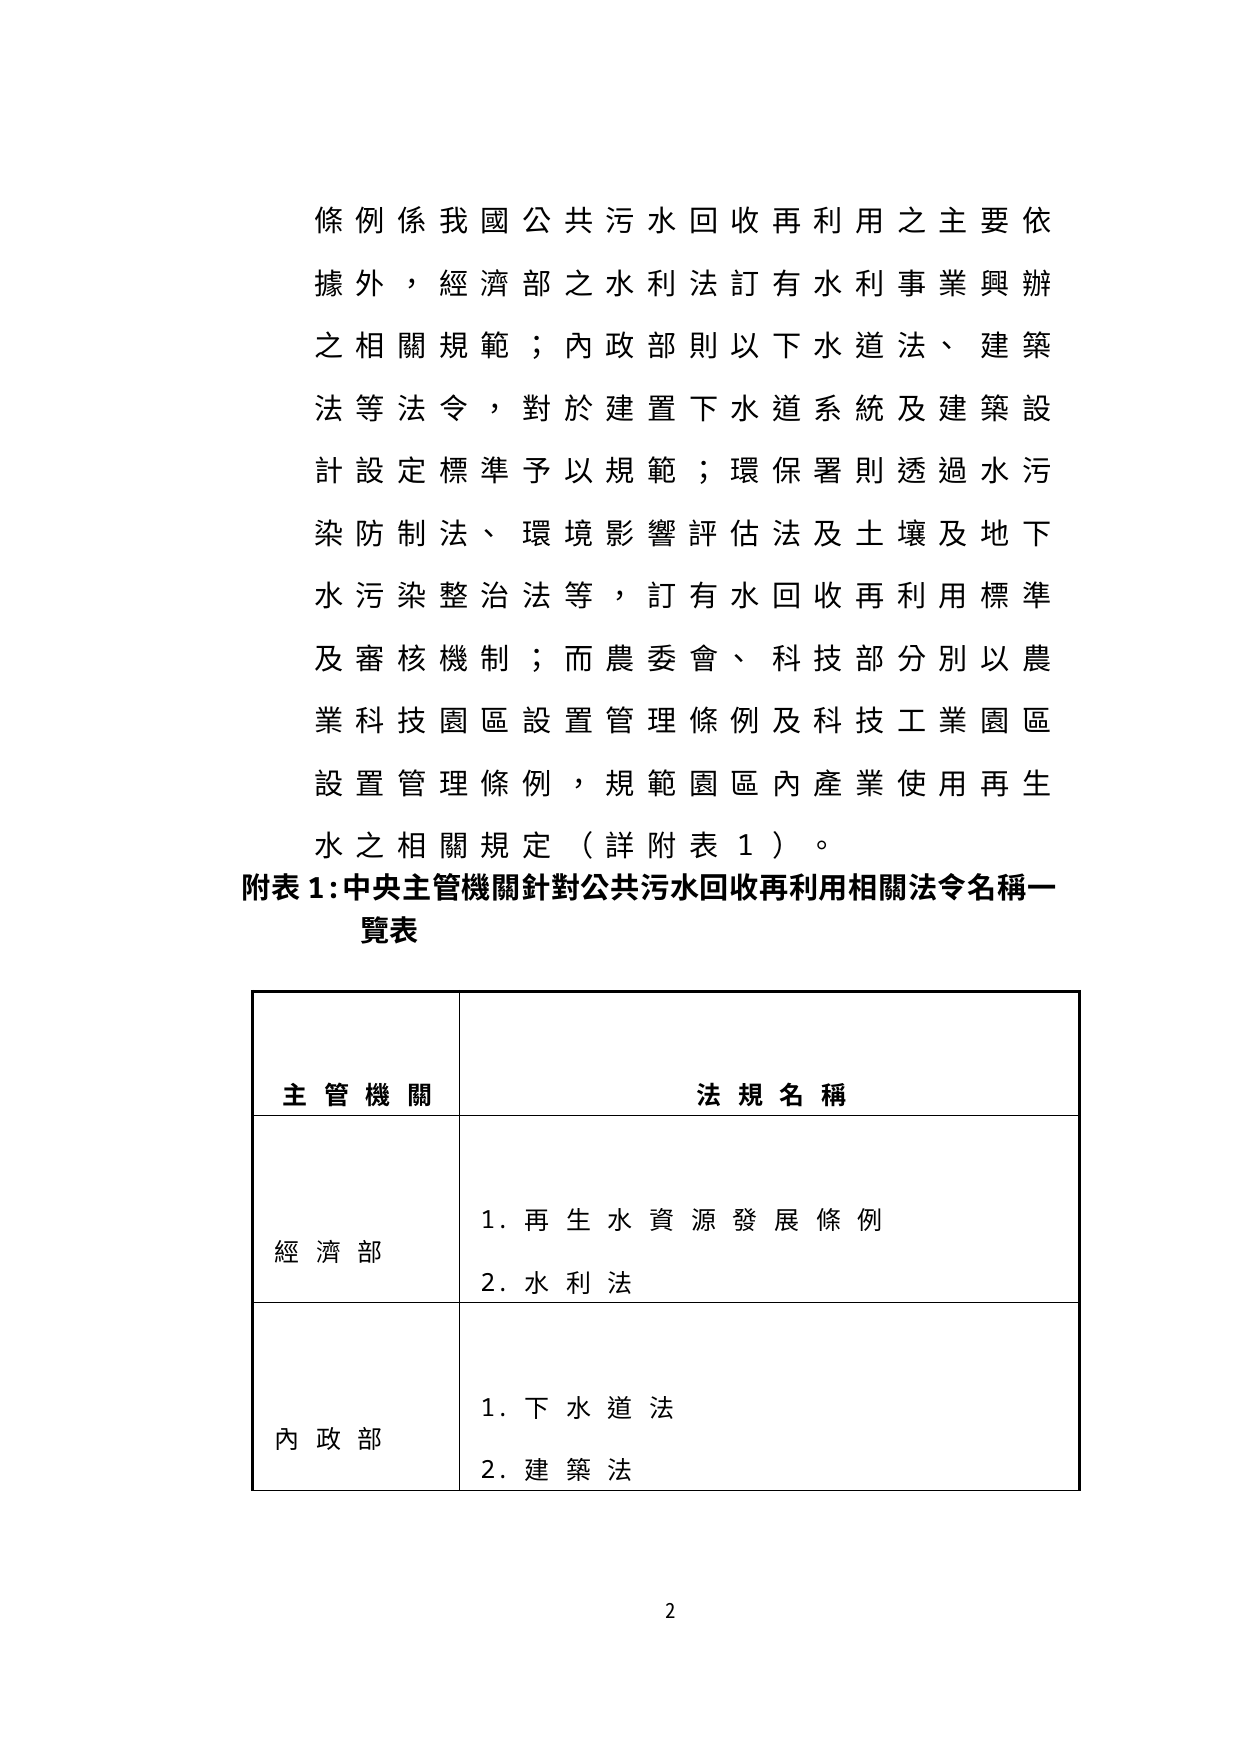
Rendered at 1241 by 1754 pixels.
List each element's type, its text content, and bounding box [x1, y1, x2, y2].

table_header 主管機關 [254, 993, 459, 1115]
table_cell 1.下水道法 2.建築法 [460, 1303, 1078, 1490]
table_cell 經濟部 [254, 1116, 459, 1302]
table_cell 1.再生水資源發展條例 2.水利法 [460, 1116, 1078, 1302]
table_cell 內政部 [254, 1303, 459, 1490]
text 附表1:中央主管機關針對公共污水回收再利用相關法令名稱一覽表 [242, 865, 1058, 949]
table_header 法規名稱 [460, 993, 1078, 1115]
text 條例係我國公共污水回收再利用之主要依據外，經濟部之水利法訂有水利事業興辦之相關規範；內政部則以下水道法、建築法等法令，對於建置下水道系統及建築設計設定標準予以規範；環保署則透過水污染防制法、環境影響評估法及土壤及地下水污染整治法等，訂有水回收再利用標準及審核機制；而農委會、科技部分別以農業科技園區設置管理條例及科技工業園區設置管理條例，規範園區內產業使用再生水之相關規定（詳附表1）。 [271, 177, 1058, 865]
